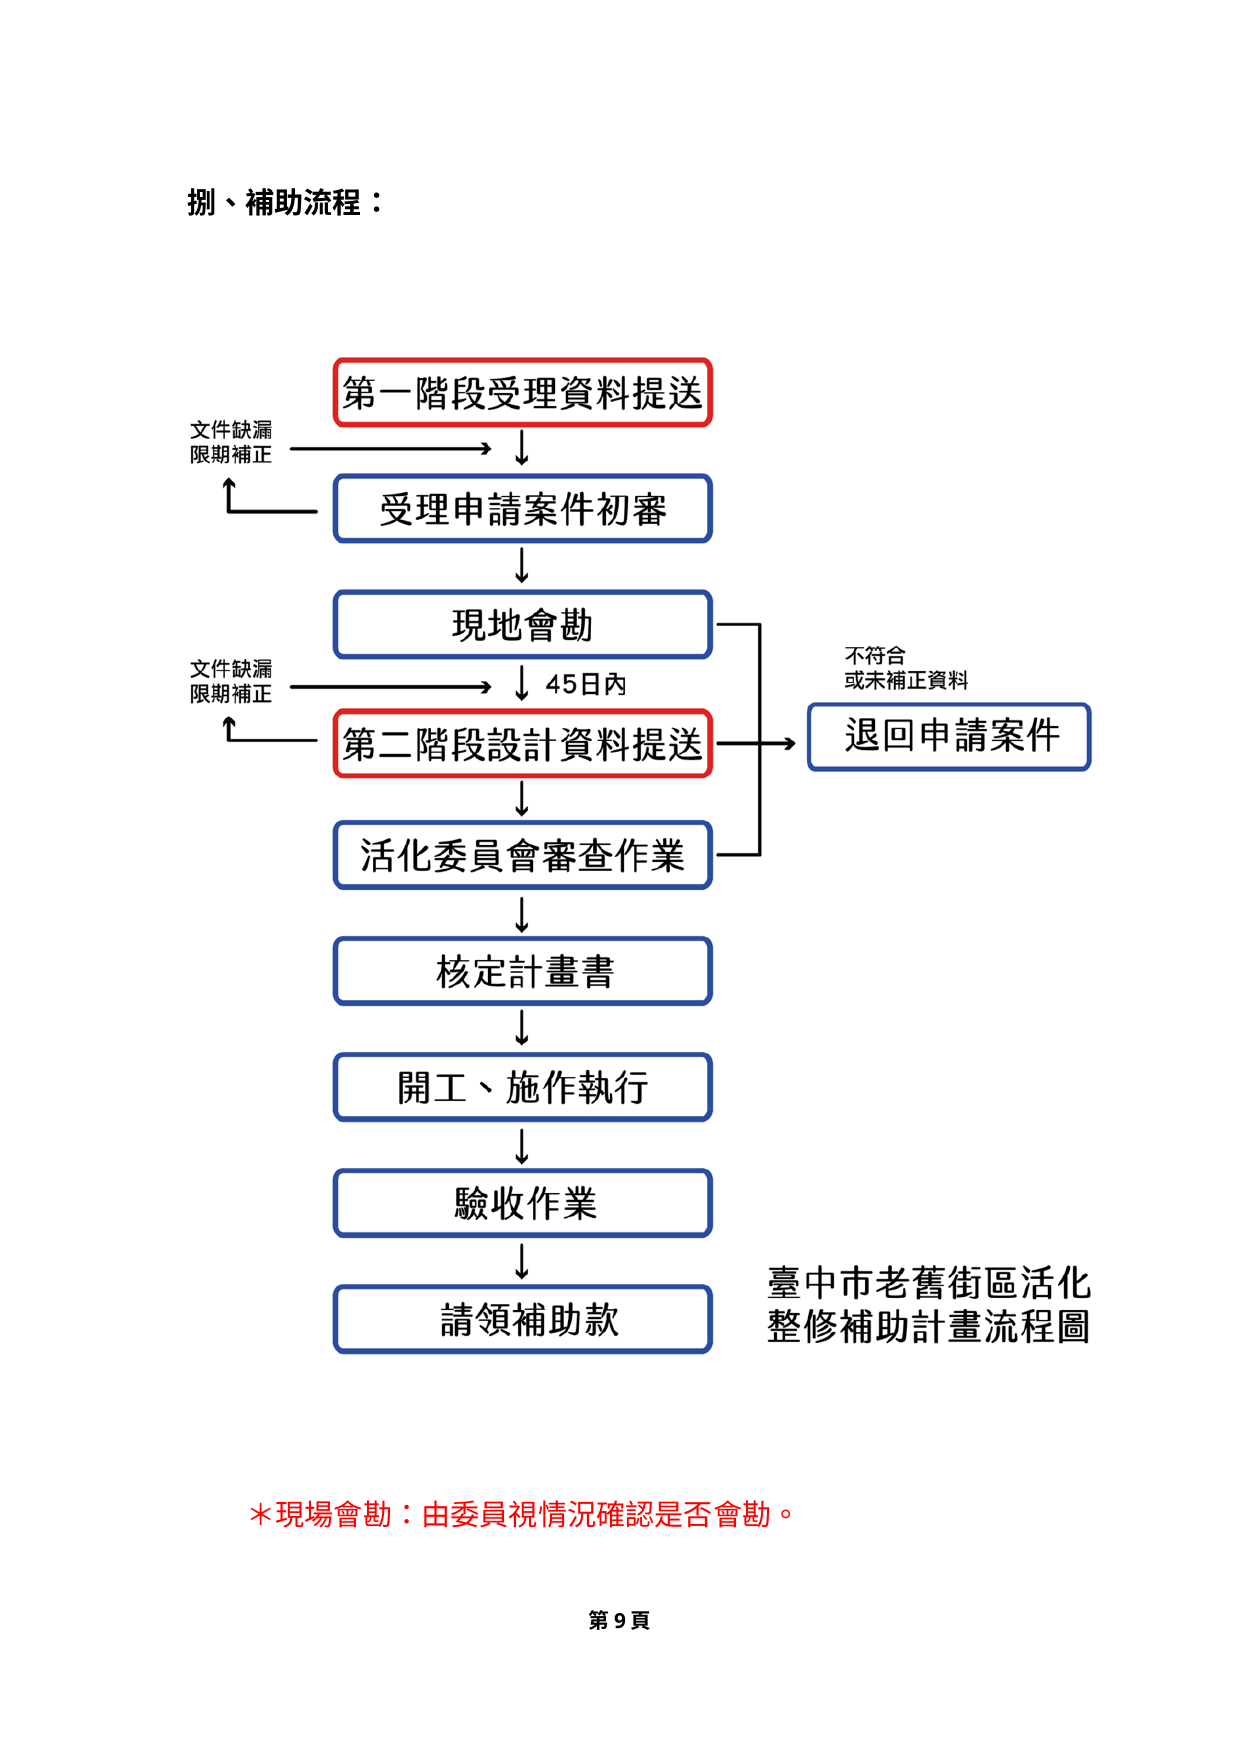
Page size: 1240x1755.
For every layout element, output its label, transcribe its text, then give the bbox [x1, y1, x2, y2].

text 捌、補助流程： [184, 159, 1052, 221]
text ＊現場會勘：由委員視情況確認是否會勘。 [246, 1471, 1052, 1534]
